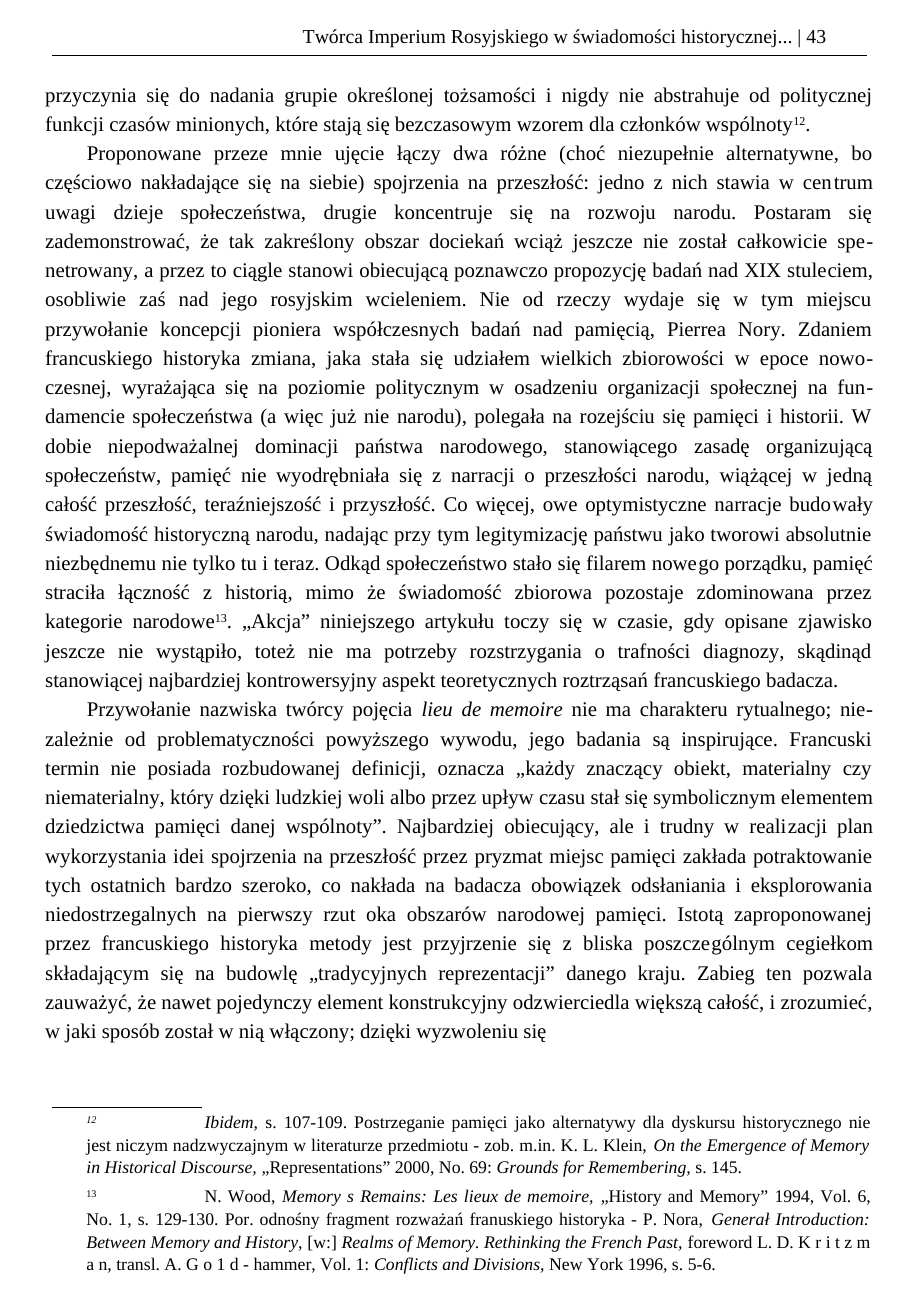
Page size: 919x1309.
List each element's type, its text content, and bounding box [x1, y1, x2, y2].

text przyczynia się do nadania grupie określonej tożsamości i nigdy nie abstrahuje od politycznej funkcji czasów minionych, które stają się bezczasowym wzorem dla członków wspólnoty12. [45, 82, 873, 136]
text Twórca Imperium Rosyjskiego w świadomości historycznej... | 43 [302, 25, 870, 48]
text Proponowane przeze mnie ujęcie łączy dwa różne (choć niezupełnie alternatywne, bo częściowo nakładające się na siebie) spojrzenia na przeszłość: jedno z nich stawia w cen­trum uwagi dzieje społeczeństwa, drugie koncentruje się na rozwoju narodu. Postaram się zademonstrować, że tak zakreślony obszar dociekań wciąż jeszcze nie został całkowicie spe­netrowany, a przez to ciągle stanowi obiecującą poznawczo propozycję badań nad XIX stule­ciem, osobliwie zaś nad jego rosyjskim wcieleniem. Nie od rzeczy wydaje się w tym miejscu przywołanie koncepcji pioniera współczesnych badań nad pamięcią, Pierrea Nory. Zdaniem francuskiego historyka zmiana, jaka stała się udziałem wielkich zbiorowości w epoce nowo­czesnej, wyrażająca się na poziomie politycznym w osadzeniu organizacji społecznej na fun­damencie społeczeństwa (a więc już nie narodu), polegała na rozejściu się pamięci i historii. W dobie niepodważalnej dominacji państwa narodowego, stanowiącego zasadę organizującą społeczeństw, pamięć nie wyodrębniała się z narracji o przeszłości narodu, wiążącej w jedną całość przeszłość, teraźniejszość i przyszłość. Co więcej, owe optymistyczne narracje budo­wały świadomość historyczną narodu, nadając przy tym legitymizację państwu jako tworowi absolutnie niezbędnemu nie tylko tu i teraz. Odkąd społeczeństwo stało się filarem nowe­go porządku, pamięć straciła łączność z historią, mimo że świadomość zbiorowa pozostaje zdominowana przez kategorie narodowe13. „Akcja” niniejszego artykułu toczy się w czasie, gdy opisane zjawisko jeszcze nie wystąpiło, toteż nie ma potrzeby rozstrzygania o trafności diagnozy, skądinąd stanowiącej najbardziej kontrowersyjny aspekt teoretycznych roztrząsań francuskiego badacza. [45, 141, 873, 692]
text 12 Ibidem, s. 107-109. Postrzeganie pamięci jako alternatywy dla dyskursu historycznego nie jest niczym nad­zwyczajnym w literaturze przedmiotu - zob. m.in. K. L. Klein, On the Emergence of Memory in Historical Discourse, „Representations” 2000, No. 69: Grounds for Remembering, s. 145. [86, 1112, 871, 1178]
text 13 N. Wood, Memory s Remains: Les lieux de memoire, „History and Memory” 1994, Vol. 6, No. 1, s. 129-130. Por. odnośny fragment rozważań franuskiego historyka - P. Nora, Generał Introduction: Between Memory and History, [w:] Realms of Memory. Rethinking the French Past, foreword L. D. K r i t z m a n, transl. A. G o 1 d - hammer, Vol. 1: Conflicts and Divisions, New York 1996, s. 5-6. [86, 1186, 871, 1274]
text Przywołanie nazwiska twórcy pojęcia lieu de memoire nie ma charakteru rytualnego; nie­zależnie od problematyczności powyższego wywodu, jego badania są inspirujące. Francuski termin nie posiada rozbudowanej definicji, oznacza „każdy znaczący obiekt, materialny czy niematerialny, który dzięki ludzkiej woli albo przez upływ czasu stał się symbolicznym ele­mentem dziedzictwa pamięci danej wspólnoty”. Najbardziej obiecujący, ale i trudny w reali­zacji plan wykorzystania idei spojrzenia na przeszłość przez pryzmat miejsc pamięci zakłada potraktowanie tych ostatnich bardzo szeroko, co nakłada na badacza obowiązek odsłaniania i eksplorowania niedostrzegalnych na pierwszy rzut oka obszarów narodowej pamięci. Istotą zaproponowanej przez francuskiego historyka metody jest przyjrzenie się z bliska poszcze­gólnym cegiełkom składającym się na budowlę „tradycyjnych reprezentacji” danego kraju. Zabieg ten pozwala zauważyć, że nawet pojedynczy element konstrukcyjny odzwierciedla większą całość, i zrozumieć, w jaki sposób został w nią włączony; dzięki wyzwoleniu się [45, 697, 873, 1043]
